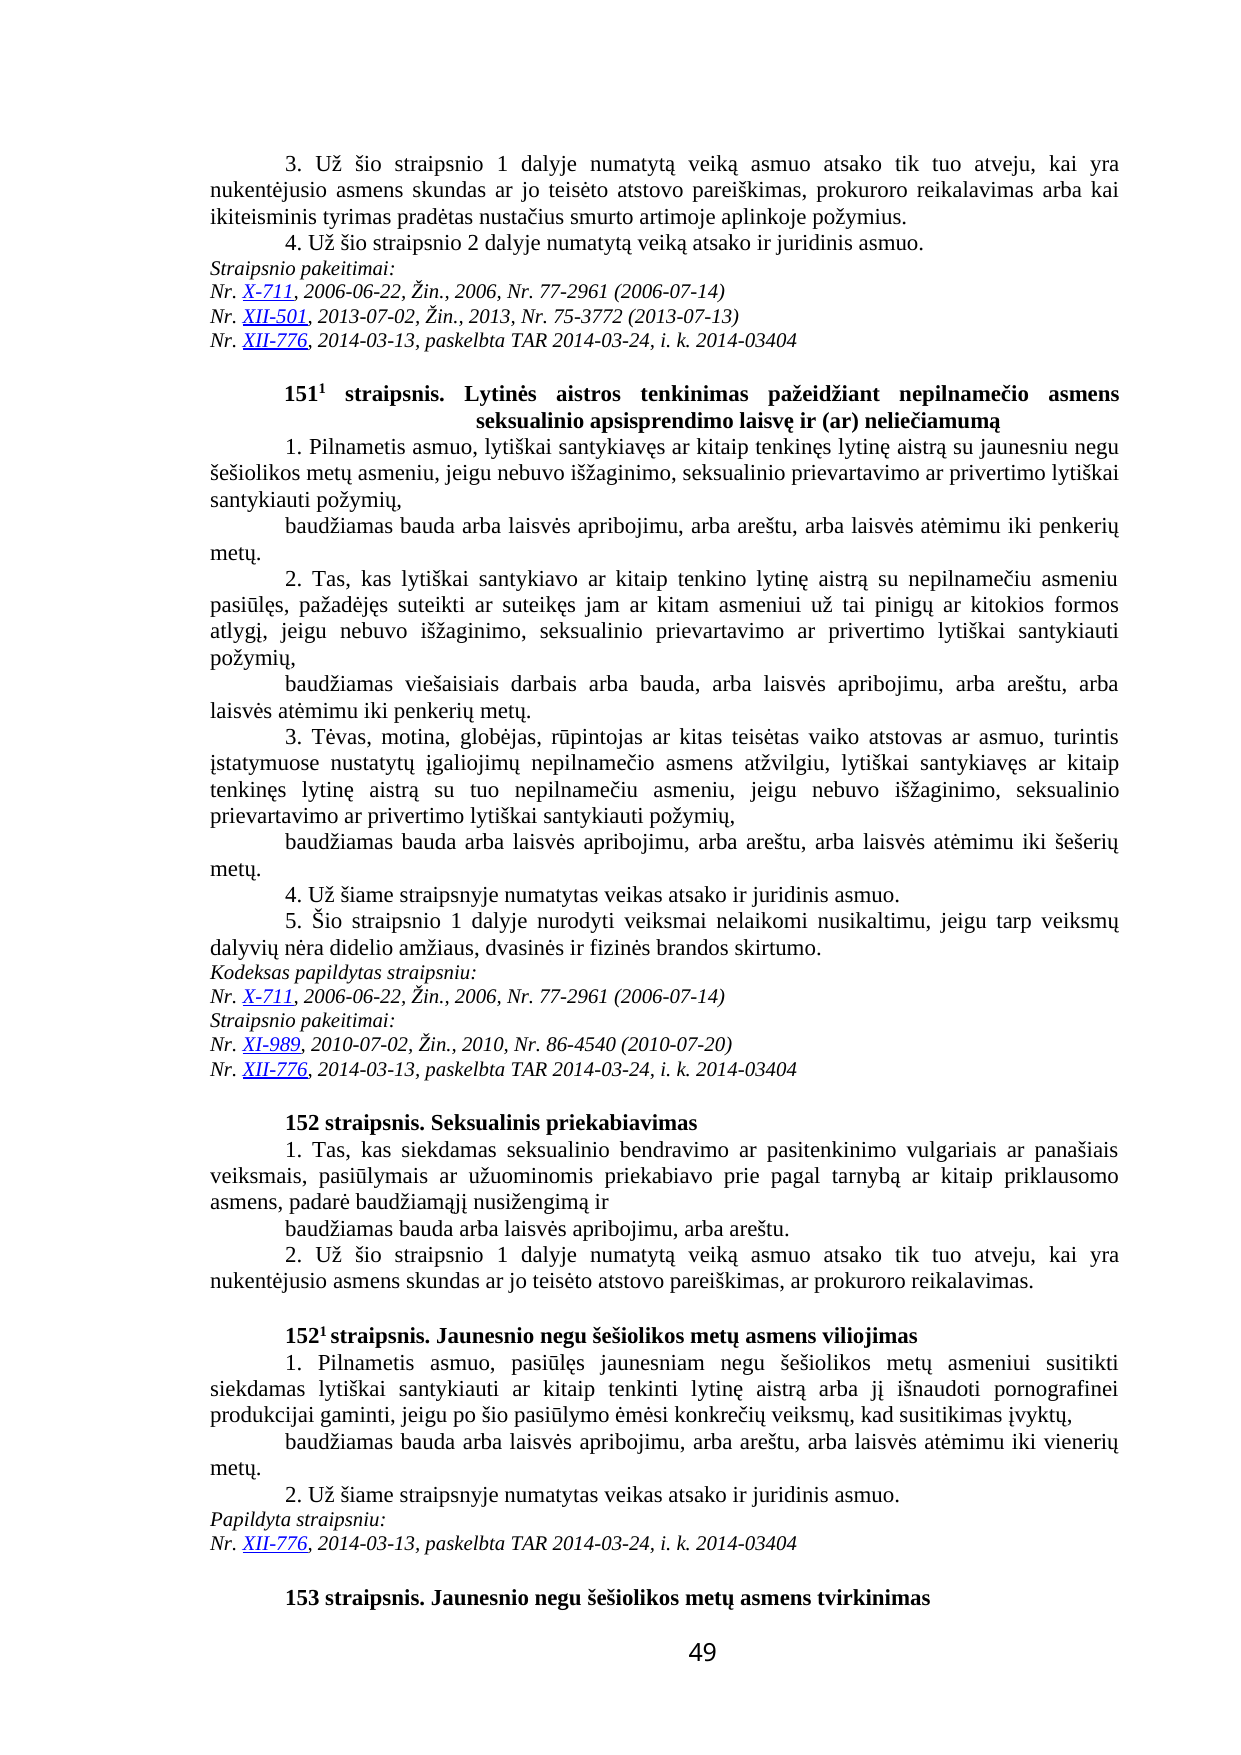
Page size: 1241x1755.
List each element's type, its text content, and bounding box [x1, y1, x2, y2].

text Papildyta straipsniu: [210, 1507, 1120, 1531]
text 3. Tėvas, motina, globėjas, rūpintojas ar kitas teisėtas vaiko atstovas ar asmuo, turintis įstatymuose nustatytų įgaliojimų nepilnamečio asmens atžvilgiu, lytiškai santykiavęs ar kitaip tenkinęs lytinę aistrą su tuo nepilnamečiu asmeniu, jeigu nebuvo išžaginimo, seksualinio prievartavimo ar privertimo lytiškai santykiauti požymių, [210, 723, 1120, 828]
text baudžiamas viešaisiais darbais arba bauda, arba laisvės apribojimu, arba areštu, arba laisvės atėmimu iki penkerių metų. [210, 670, 1120, 723]
text 1. Pilnametis asmuo, pasiūlęs jaunesniam negu šešiolikos metų asmeniui susitikti siekdamas lytiškai santykiauti ar kitaip tenkinti lytinę aistrą arba jį išnaudoti pornografinei produkcijai gaminti, jeigu po šio pasiūlymo ėmėsi konkrečių veiksmų, kad susitikimas įvyktų, [210, 1349, 1120, 1428]
text Nr. XII-776, 2014-03-13, paskelbta TAR 2014-03-24, i. k. 2014-03404 [210, 1056, 1120, 1081]
text Straipsnio pakeitimai: [210, 1008, 1120, 1032]
text 2. Tas, kas lytiškai santykiavo ar kitaip tenkino lytinę aistrą su nepilnamečiu asmeniu pasiūlęs, pažadėjęs suteikti ar suteikęs jam ar kitam asmeniui už tai pinigų ar kitokios formos atlygį, jeigu nebuvo išžaginimo, seksualinio prievartavimo ar privertimo lytiškai santykiauti požymių, [210, 565, 1120, 670]
text Kodeksas papildytas straipsniu: [210, 960, 1120, 984]
text Nr. X-711, 2006-06-22, Žin., 2006, Nr. 77-2961 (2006-07-14) [210, 984, 1120, 1008]
text Straipsnio pakeitimai: [210, 255, 1120, 279]
text Nr. XII-501, 2013-07-02, Žin., 2013, Nr. 75-3772 (2013-07-13) [210, 303, 1120, 328]
text baudžiamas bauda arba laisvės apribojimu, arba areštu, arba laisvės atėmimu iki penkerių metų. [210, 512, 1120, 565]
text baudžiamas bauda arba laisvės apribojimu, arba areštu, arba laisvės atėmimu iki šešerių metų. [210, 828, 1120, 881]
text 2. Už šiame straipsnyje numatytas veikas atsako ir juridinis asmuo. [210, 1481, 1120, 1507]
text baudžiamas bauda arba laisvės apribojimu, arba areštu, arba laisvės atėmimu iki vienerių metų. [210, 1428, 1120, 1481]
text 1. Pilnametis asmuo, lytiškai santykiavęs ar kitaip tenkinęs lytinę aistrą su jaunesniu negu šešiolikos metų asmeniu, jeigu nebuvo išžaginimo, seksualinio prievartavimo ar privertimo lytiškai santykiauti požymių, [210, 433, 1120, 512]
text 152 straipsnis. Seksualinis priekabiavimas [210, 1109, 1120, 1136]
text 1521 straipsnis. Jaunesnio negu šešiolikos metų asmens viliojimas [210, 1322, 1120, 1349]
text baudžiamas bauda arba laisvės apribojimu, arba areštu. [210, 1215, 1120, 1241]
text 3. Už šio straipsnio 1 dalyje numatytą veiką asmuo atsako tik tuo atveju, kai yra nukentėjusio asmens skundas ar jo teisėto atstovo pareiškimas, prokuroro reikalavimas arba kai ikiteisminis tyrimas pradėtas nustačius smurto artimoje aplinkoje požymius. [210, 150, 1120, 229]
text 153 straipsnis. Jaunesnio negu šešiolikos metų asmens tvirkinimas [210, 1584, 1120, 1610]
text 5. Šio straipsnio 1 dalyje nurodyti veiksmai nelaikomi nusikaltimu, jeigu tarp veiksmų dalyvių nėra didelio amžiaus, dvasinės ir fizinės brandos skirtumo. [210, 907, 1120, 960]
text Nr. XI-989, 2010-07-02, Žin., 2010, Nr. 86-4540 (2010-07-20) [210, 1032, 1120, 1056]
text Nr. XII-776, 2014-03-13, paskelbta TAR 2014-03-24, i. k. 2014-03404 [210, 1531, 1120, 1555]
text 4. Už šio straipsnio 2 dalyje numatytą veiką atsako ir juridinis asmuo. [210, 229, 1120, 255]
text 1. Tas, kas siekdamas seksualinio bendravimo ar pasitenkinimo vulgariais ar panašiais veiksmais, pasiūlymais ar užuominomis priekabiavo prie pagal tarnybą ar kitaip priklausomo asmens, padarė baudžiamąjį nusižengimą ir [210, 1136, 1120, 1215]
text Nr. X-711, 2006-06-22, Žin., 2006, Nr. 77-2961 (2006-07-14) [210, 279, 1120, 303]
text 1511 straipsnis. Lytinės aistros tenkinimas pažeidžiant nepilnamečio asmens seksualinio apsisprendimo laisvę ir (ar) neliečiamumą [284, 380, 1120, 433]
text Nr. XII-776, 2014-03-13, paskelbta TAR 2014-03-24, i. k. 2014-03404 [210, 328, 1120, 352]
text 4. Už šiame straipsnyje numatytas veikas atsako ir juridinis asmuo. [210, 881, 1120, 907]
text 2. Už šio straipsnio 1 dalyje numatytą veiką asmuo atsako tik tuo atveju, kai yra nukentėjusio asmens skundas ar jo teisėto atstovo pareiškimas, ar prokuroro reikalavimas. [210, 1241, 1120, 1294]
